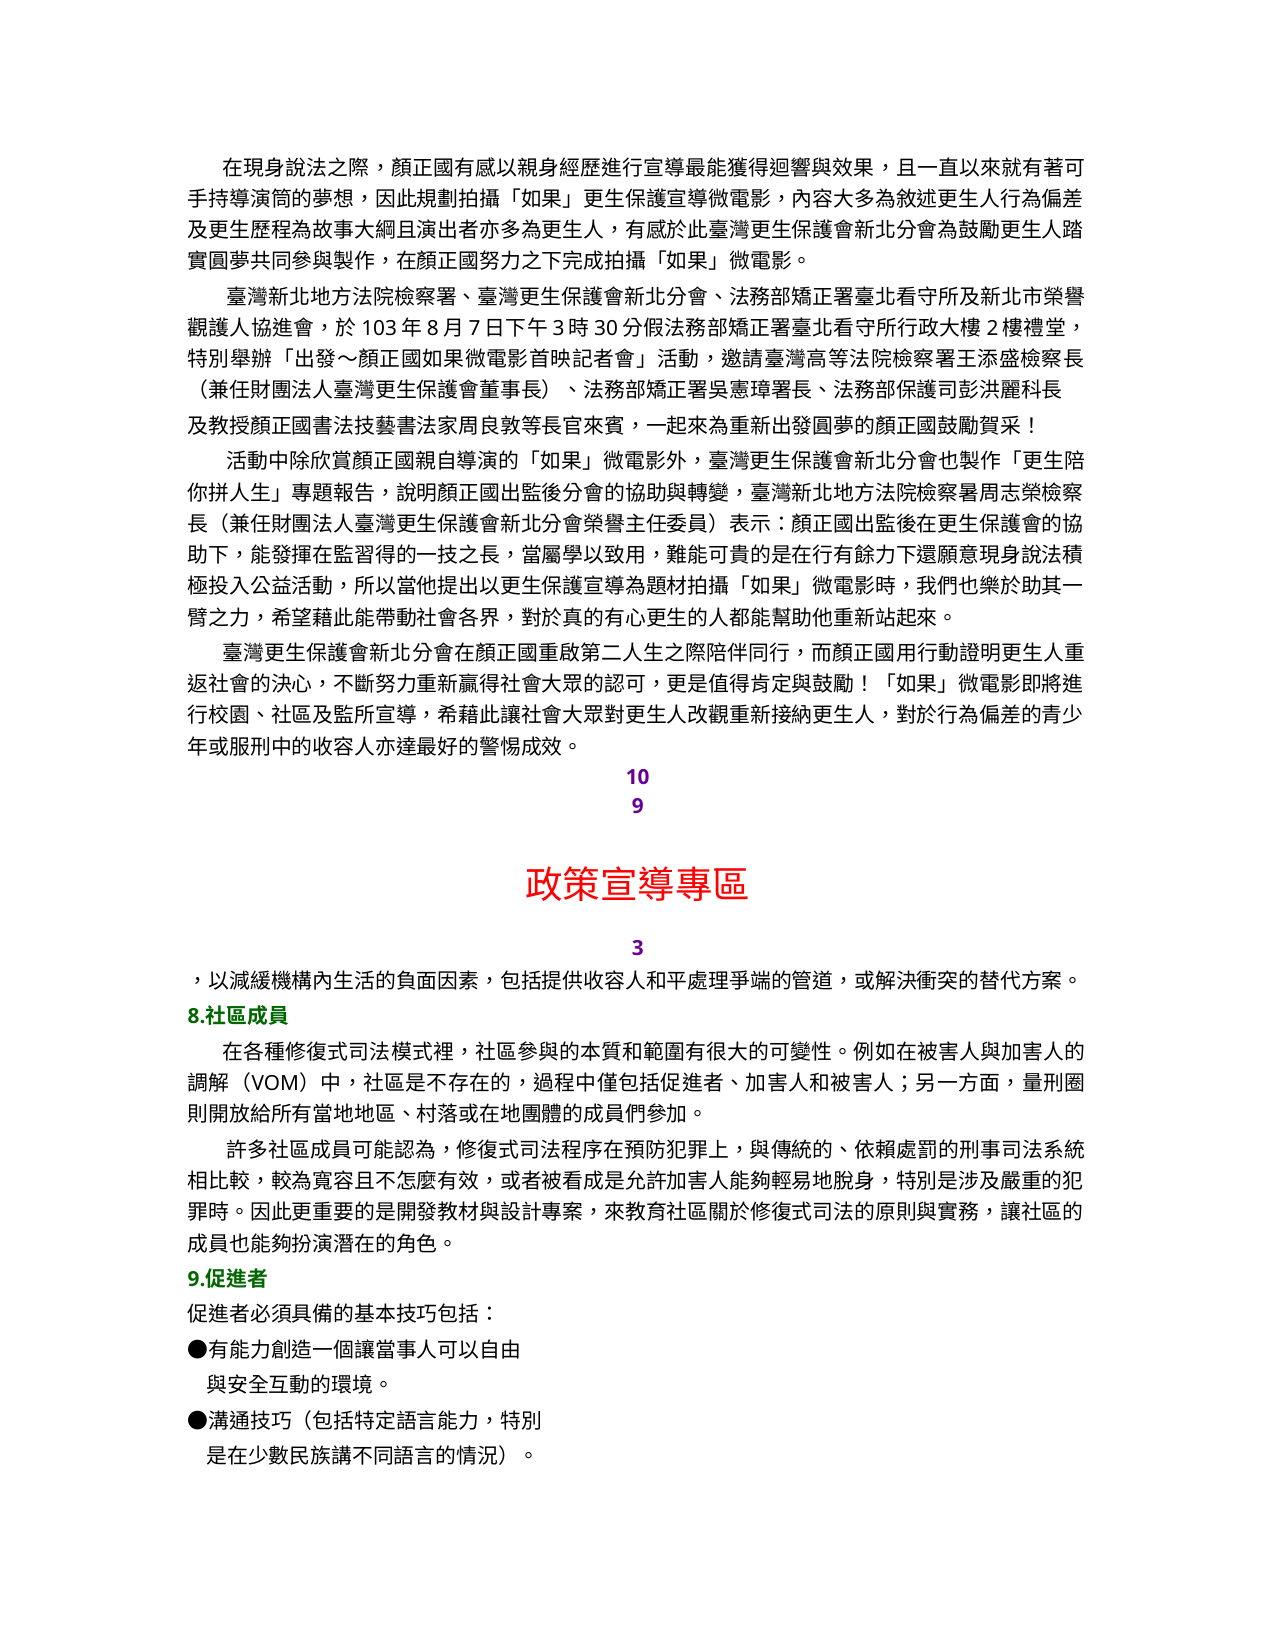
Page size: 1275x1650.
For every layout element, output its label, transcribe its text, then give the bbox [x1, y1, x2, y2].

text 在各種修復式司法模式裡，社區參與的本質和範圍有很大的可變性。例如在被害人與加害人的調解（VOM）中，社區是不存在的，過程中僅包括促進者、加害人和被害人；另一方面，量刑圈則開放給所有當地地區、村落或在地團體的成員們參加。 [187, 1034, 1087, 1128]
text 9.促進者 [187, 1261, 1087, 1293]
text 是在少數民族講不同語言的情況）。 [187, 1438, 1087, 1470]
text 促進者必須具備的基本技巧包括： [187, 1297, 1087, 1328]
text ●溝通技巧（包括特定語言能力，特別 [187, 1403, 1087, 1434]
text 與安全互動的環境。 [187, 1368, 1087, 1399]
text 臺灣更生保護會新北分會在顏正國重啟第二人生之際陪伴同行，而顏正國用行動證明更生人重返社會的決心，不斷努力重新贏得社會大眾的認可，更是值得肯定與鼓勵！「如果」微電影即將進行校園、社區及監所宣導，希藉此讓社會大眾對更生人改觀重新接納更生人，對於行為偏差的青少年或服刑中的收容人亦達最好的警惕成效。 [187, 635, 1087, 760]
text 9 [187, 791, 1087, 819]
text 臺灣新北地方法院檢察署、臺灣更生保護會新北分會、法務部矯正署臺北看守所及新北市榮譽觀護人協進會，於103年8月7日下午3時30分假法務部矯正署臺北看守所行政大樓2樓禮堂，特別舉辦「出發～顏正國如果微電影首映記者會」活動，邀請臺灣高等法院檢察署王添盛檢察長（兼任財團法人臺灣更生保護會董事長）、法務部矯正署吳憲璋署長、法務部保護司彭洪麗科長 [187, 279, 1087, 404]
text 8.社區成員 [187, 999, 1087, 1030]
text 政策宣導專區 [187, 855, 1087, 909]
text ，以減緩機構內生活的負面因素，包括提供收容人和平處理爭端的管道，或解決衝突的替代方案。 [187, 963, 1087, 995]
text 活動中除欣賞顏正國親自導演的「如果」微電影外，臺灣更生保護會新北分會也製作「更生陪你拼人生」專題報告，說明顏正國出監後分會的協助與轉變，臺灣新北地方法院檢察暑周志榮檢察長（兼任財團法人臺灣更生保護會新北分會榮譽主任委員）表示：顏正國出監後在更生保護會的協助下，能發揮在監習得的一技之長，當屬學以致用，難能可貴的是在行有餘力下還願意現身說法積極投入公益活動，所以當他提出以更生保護宣導為題材拍攝「如果」微電影時，我們也樂於助其一臂之力，希望藉此能帶動社會各界，對於真的有心更生的人都能幫助他重新站起來。 [187, 444, 1087, 631]
text ●有能力創造一個讓當事人可以自由 [187, 1332, 1087, 1363]
text 10 [187, 762, 1087, 791]
text 3 [187, 933, 1087, 961]
text 在現身說法之際，顏正國有感以親身經歷進行宣導最能獲得迴響與效果，且一直以來就有著可手持導演筒的夢想，因此規劃拍攝「如果」更生保護宣導微電影，內容大多為敘述更生人行為偏差及更生歷程為故事大綱且演出者亦多為更生人，有感於此臺灣更生保護會新北分會為鼓勵更生人踏實圓夢共同參與製作，在顏正國努力之下完成拍攝「如果」微電影。 [187, 150, 1087, 275]
text 及教授顏正國書法技藝書法家周良敦等長官來賓，一起來為重新出發圓夢的顏正國鼓勵賀采！ [187, 408, 1087, 439]
text 許多社區成員可能認為，修復式司法程序在預防犯罪上，與傳統的、依賴處罰的刑事司法系統相比較，較為寬容且不怎麼有效，或者被看成是允許加害人能夠輕易地脫身，特別是涉及嚴重的犯罪時。因此更重要的是開發教材與設計專案，來教育社區關於修復式司法的原則與實務，讓社區的成員也能夠扮演潛在的角色。 [187, 1132, 1087, 1257]
